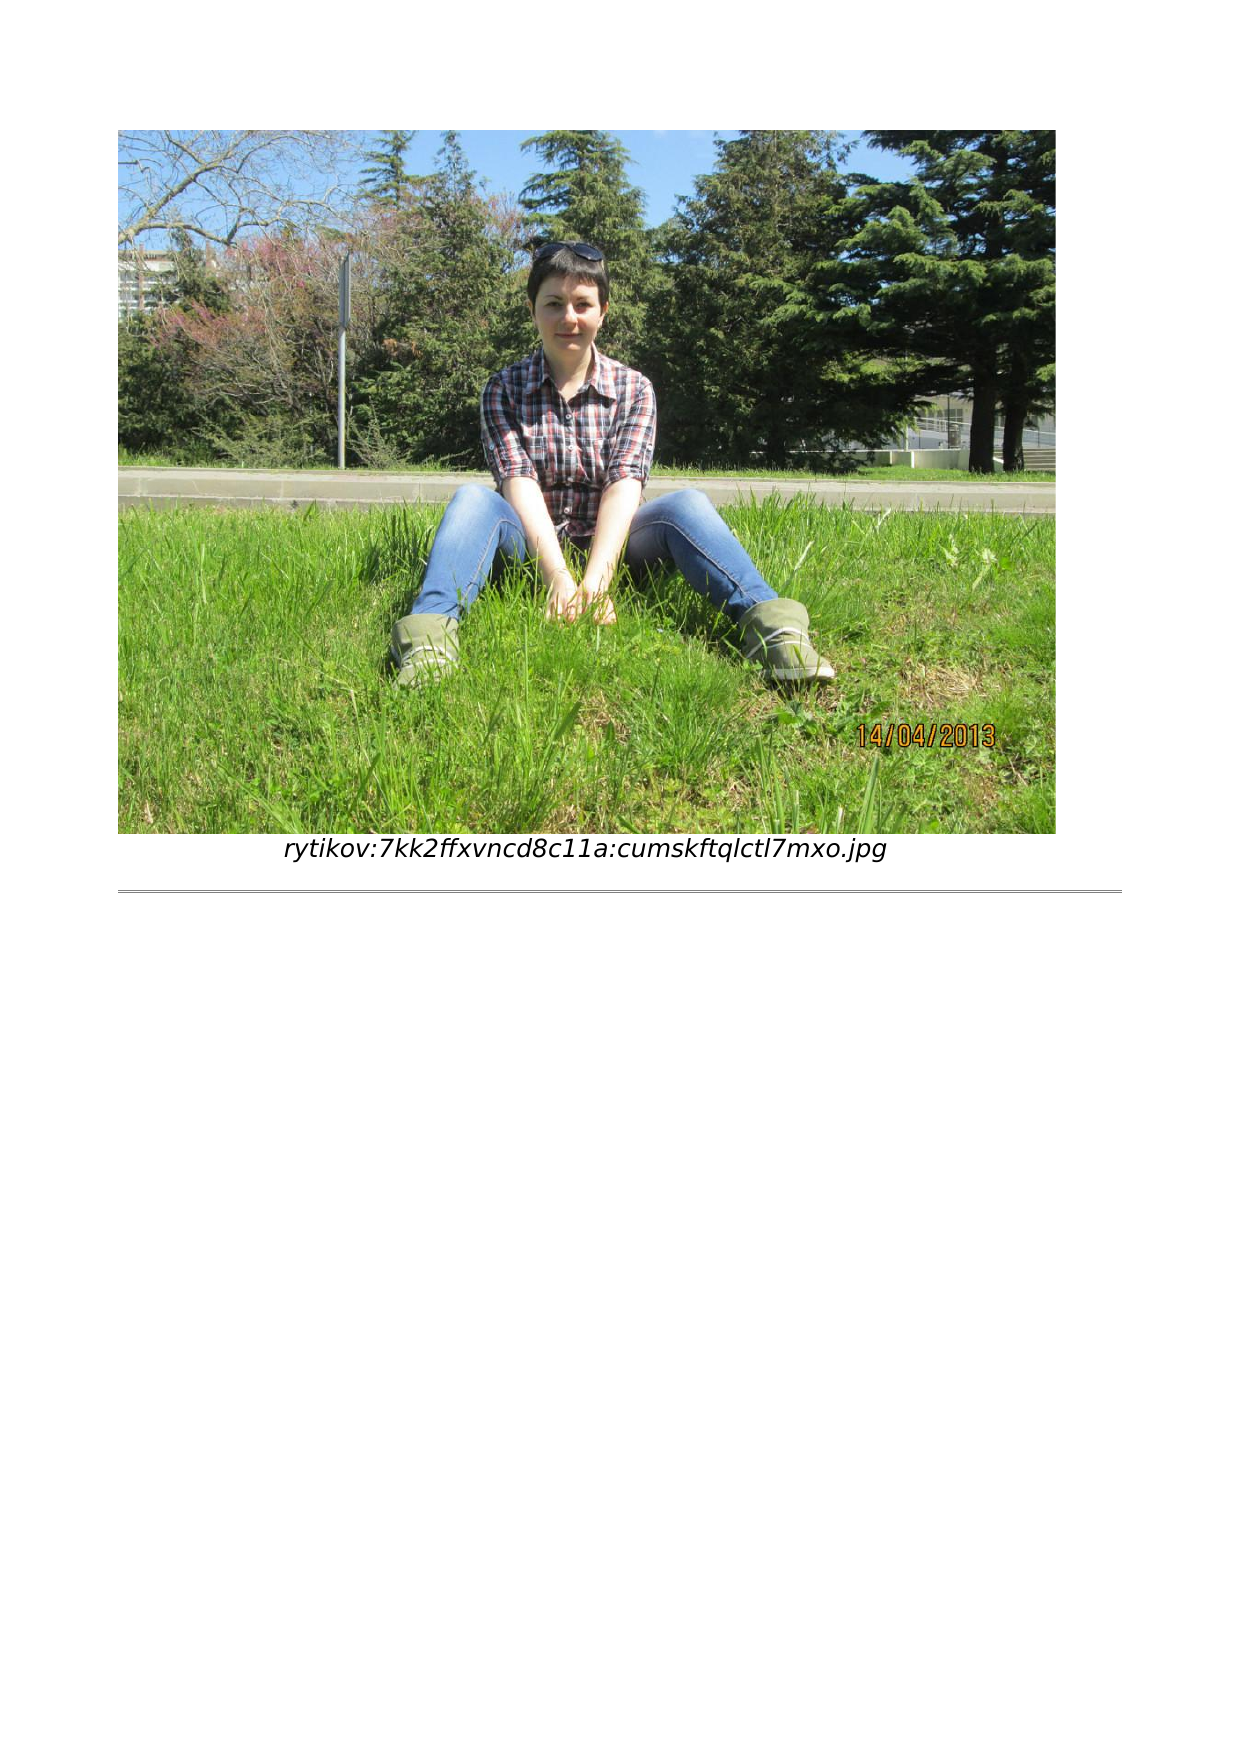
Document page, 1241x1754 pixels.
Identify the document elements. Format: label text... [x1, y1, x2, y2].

picture [118, 130, 1056, 834]
text rytikov:7kk2ffxvncd8c11a:cumskftqlctl7mxo.jpg [118, 834, 1056, 863]
